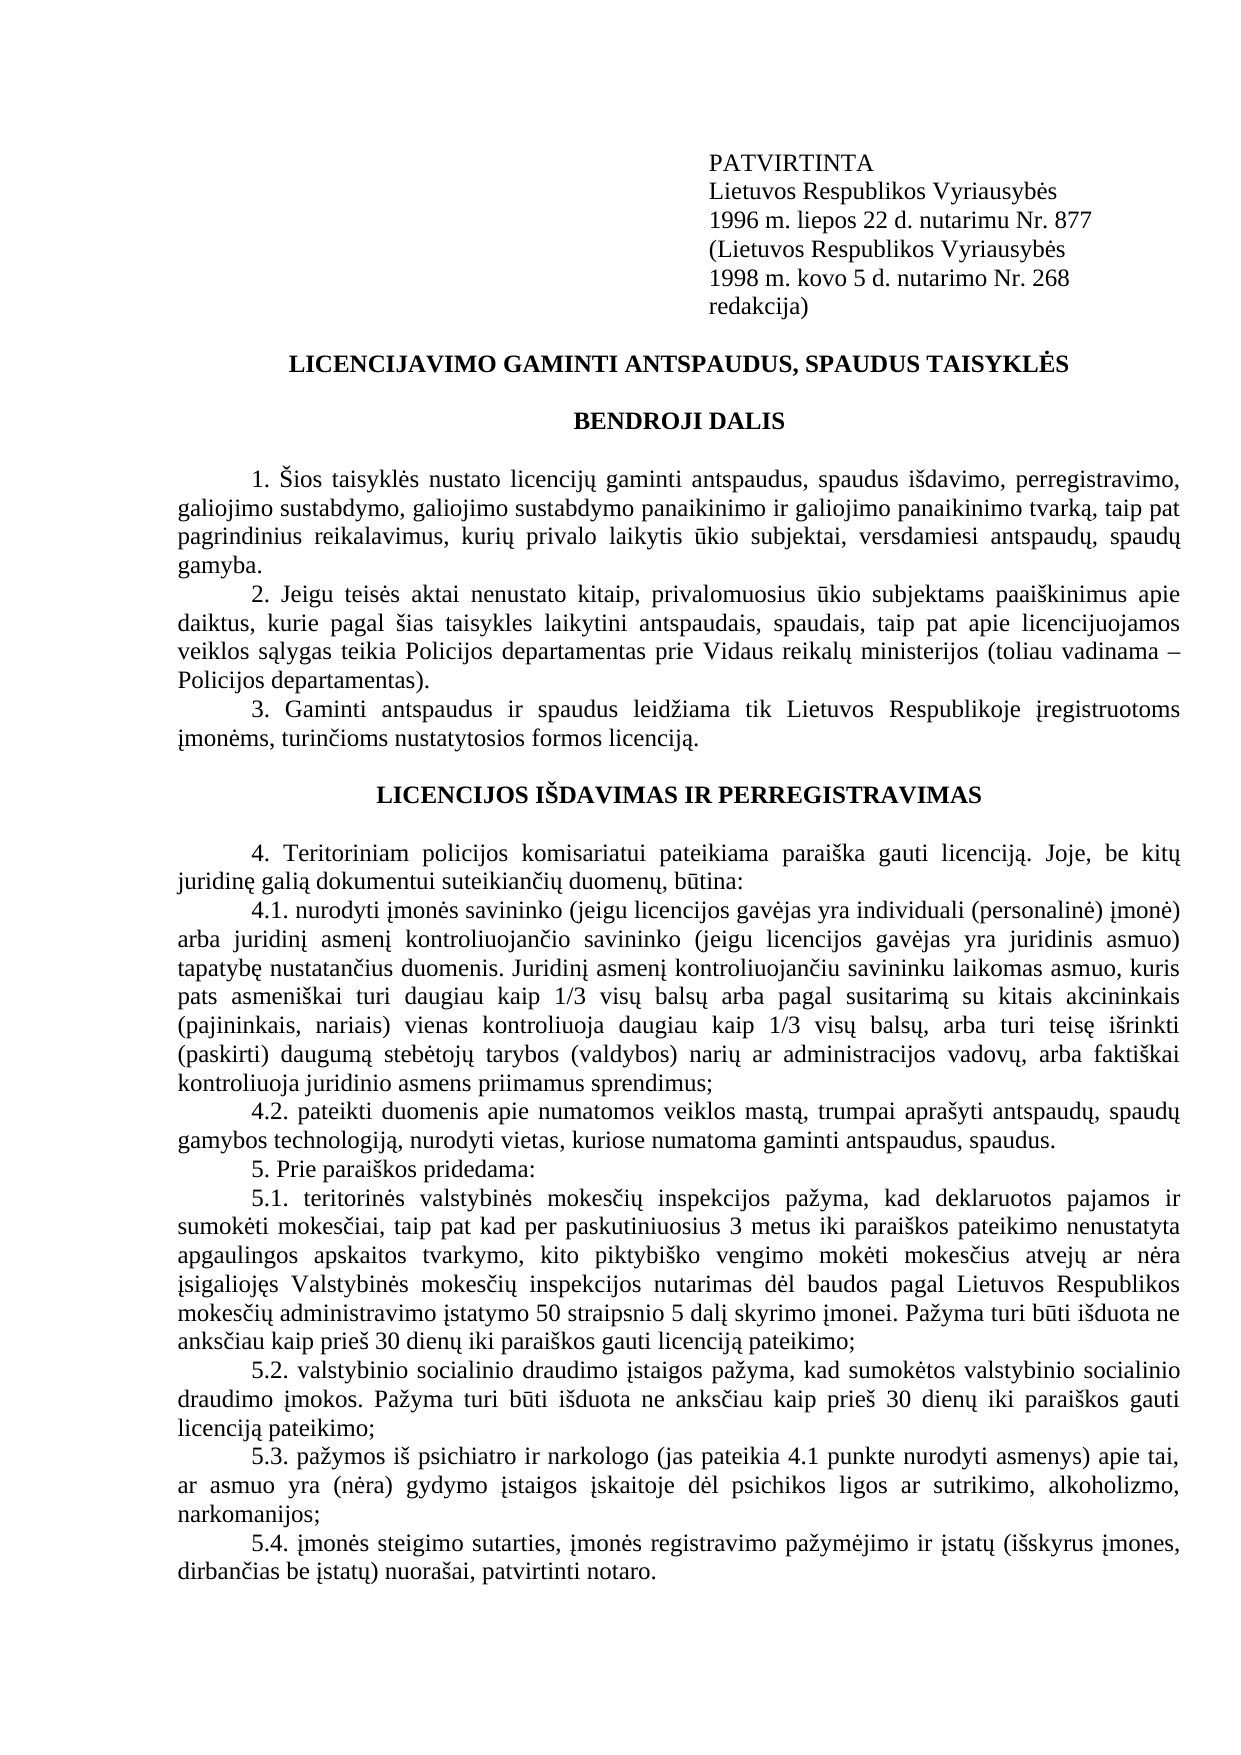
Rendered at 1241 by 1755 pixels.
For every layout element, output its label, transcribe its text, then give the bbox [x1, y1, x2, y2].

text 5.3. pažymos iš psichiatro ir narkologo (jas pateikia 4.1 punkte nurodyti asmenys) apie tai, ar asmuo yra (nėra) gydymo įstaigos įskaitoje dėl psichikos ligos ar sutrikimo, alkoholizmo, narkomanijos; [177, 1441, 1181, 1528]
text Lietuvos Respublikos Vyriausybės [177, 176, 1181, 205]
text 4.2. pateikti duomenis apie numatomos veiklos mastą, trumpai aprašyti antspaudų, spaudų gamybos technologiją, nurodyti vietas, kuriose numatoma gaminti antspaudus, spaudus. [177, 1096, 1181, 1154]
text 5. Prie paraiškos pridedama: [177, 1154, 1181, 1183]
text BENDROJI DALIS [177, 406, 1181, 435]
text redakcija) [177, 291, 1181, 320]
text 5.1. teritorinės valstybinės mokesčių inspekcijos pažyma, kad deklaruotos pajamos ir sumokėti mokesčiai, taip pat kad per paskutiniuosius 3 metus iki paraiškos pateikimo nenustatyta apgaulingos apskaitos tvarkymo, kito piktybiško vengimo mokėti mokesčius atvejų ar nėra įsigaliojęs Valstybinės mokesčių inspekcijos nutarimas dėl baudos pagal Lietuvos Respublikos mokesčių administravimo įstatymo 50 straipsnio 5 dalį skyrimo įmonei. Pažyma turi būti išduota ne anksčiau kaip prieš 30 dienų iki paraiškos gauti licenciją pateikimo; [177, 1183, 1181, 1355]
text 1996 m. liepos 22 d. nutarimu Nr. 877 [177, 205, 1181, 234]
text 1998 m. kovo 5 d. nutarimo Nr. 268 [177, 263, 1181, 291]
text 4.1. nurodyti įmonės savininko (jeigu licencijos gavėjas yra individuali (personalinė) įmonė) arba juridinį asmenį kontroliuojančio savininko (jeigu licencijos gavėjas yra juridinis asmuo) tapatybę nustatančius duomenis. Juridinį asmenį kontroliuojančiu savininku laikomas asmuo, kuris pats asmeniškai turi daugiau kaip 1/3 visų balsų arba pagal susitarimą su kitais akcininkais (pajininkais, nariais) vienas kontroliuoja daugiau kaip 1/3 visų balsų, arba turi teisę išrinkti (paskirti) daugumą stebėtojų tarybos (valdybos) narių ar administracijos vadovų, arba faktiškai kontroliuoja juridinio asmens priimamus sprendimus; [177, 895, 1181, 1096]
text 1. Šios taisyklės nustato licencijų gaminti antspaudus, spaudus išdavimo, perregistravimo, galiojimo sustabdymo, galiojimo sustabdymo panaikinimo ir galiojimo panaikinimo tvarką, taip pat pagrindinius reikalavimus, kurių privalo laikytis ūkio subjektai, versdamiesi antspaudų, spaudų gamyba. [177, 464, 1181, 579]
text PATVIRTINTA [177, 148, 1181, 176]
text 5.4. įmonės steigimo sutarties, įmonės registravimo pažymėjimo ir įstatų (išskyrus įmones, dirbančias be įstatų) nuorašai, patvirtinti notaro. [177, 1528, 1181, 1585]
text (Lietuvos Respublikos Vyriausybės [177, 234, 1181, 263]
text LICENCIJOS IŠDAVIMAS IR PERREGISTRAVIMAS [177, 780, 1181, 809]
text 2. Jeigu teisės aktai nenustato kitaip, privalomuosius ūkio subjektams paaiškinimus apie daiktus, kurie pagal šias taisykles laikytini antspaudais, spaudais, taip pat apie licencijuojamos veiklos sąlygas teikia Policijos departamentas prie Vidaus reikalų ministerijos (toliau vadinama – Policijos departamentas). [177, 579, 1181, 694]
text 4. Teritoriniam policijos komisariatui pateikiama paraiška gauti licenciją. Joje, be kitų juridinę galią dokumentui suteikiančių duomenų, būtina: [177, 838, 1181, 895]
text 5.2. valstybinio socialinio draudimo įstaigos pažyma, kad sumokėtos valstybinio socialinio draudimo įmokos. Pažyma turi būti išduota ne anksčiau kaip prieš 30 dienų iki paraiškos gauti licenciją pateikimo; [177, 1355, 1181, 1441]
text LICENCIJAVIMO GAMINTI ANTSPAUDUS, SPAUDUS TAISYKLĖS [177, 349, 1181, 378]
text 3. Gaminti antspaudus ir spaudus leidžiama tik Lietuvos Respublikoje įregistruotoms įmonėms, turinčioms nustatytosios formos licenciją. [177, 694, 1181, 751]
